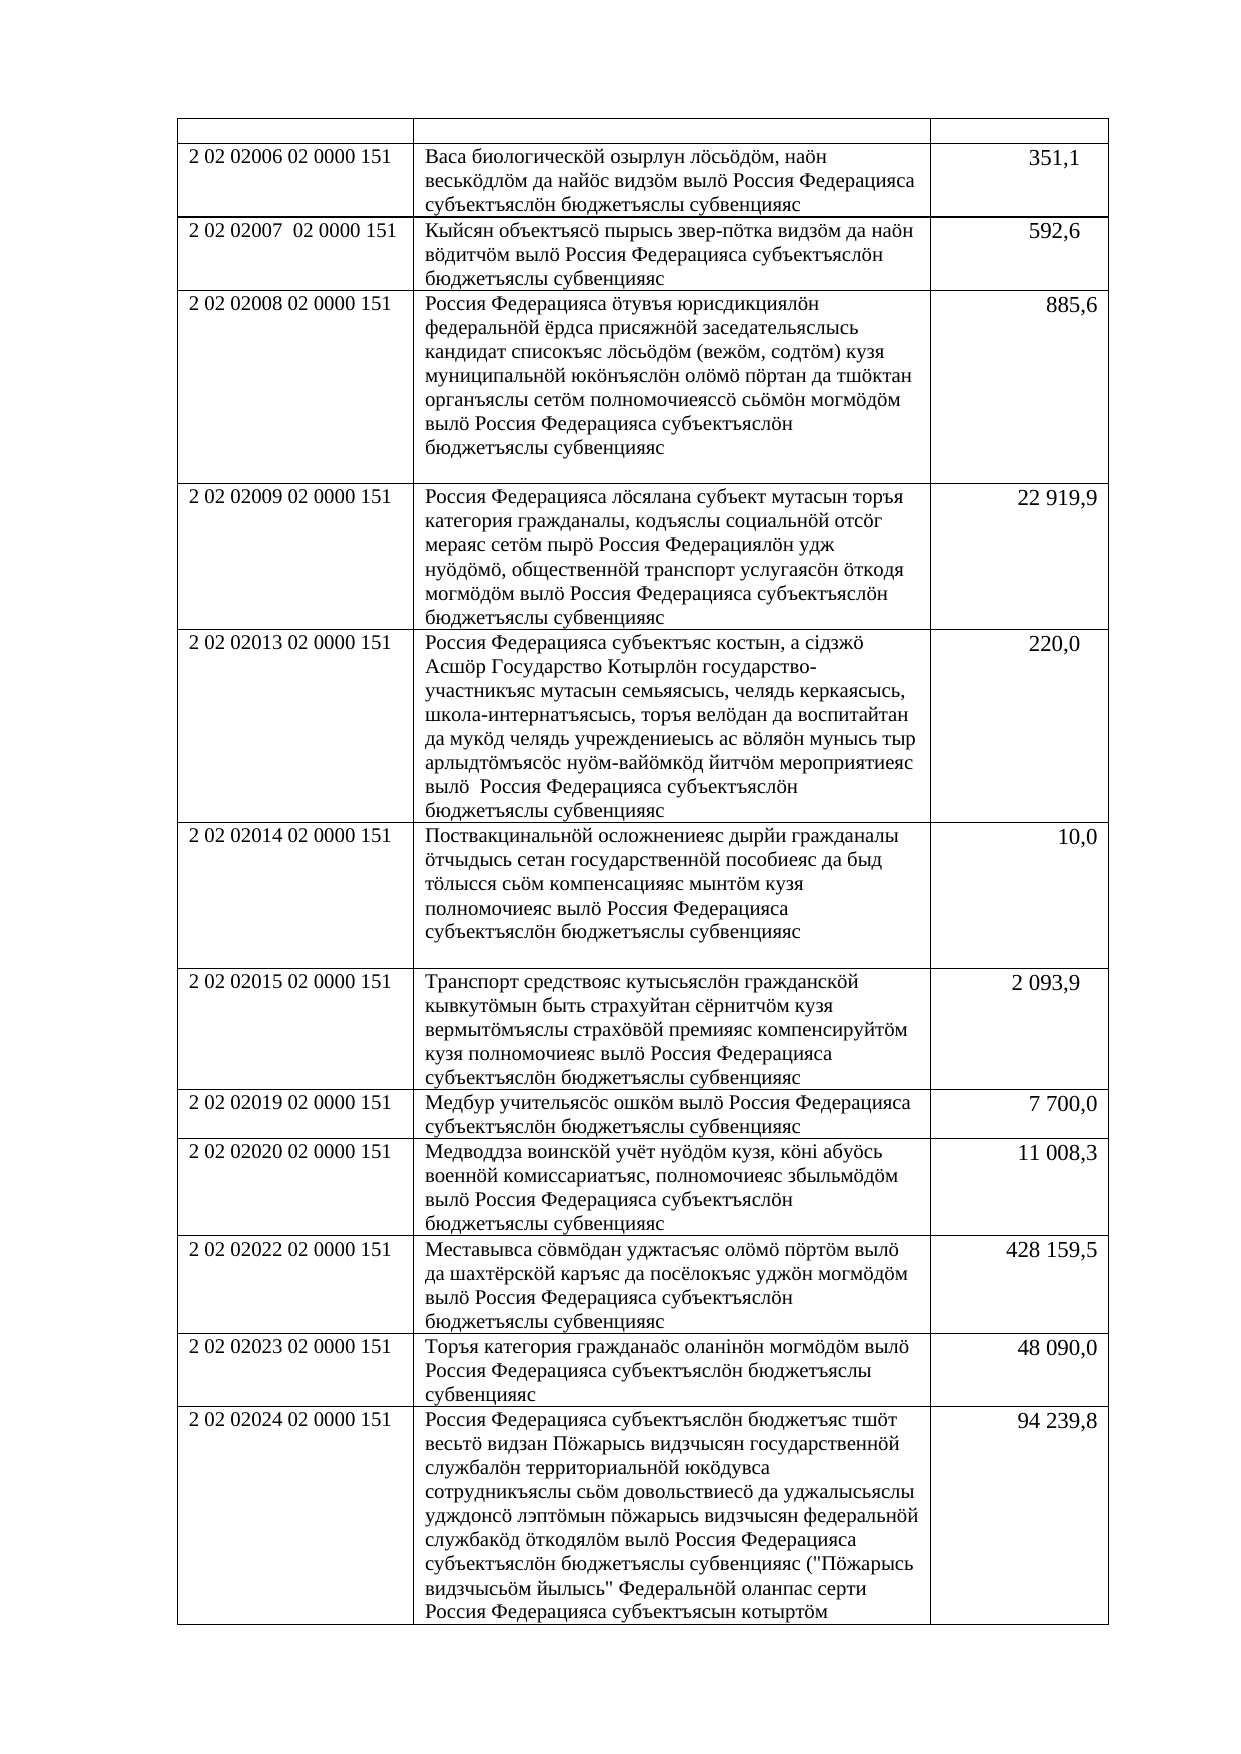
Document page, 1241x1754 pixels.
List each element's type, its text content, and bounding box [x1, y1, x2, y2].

table_cell Транспорт средствояс кутысьяслöн гражданскöй кывкутöмын быть страхуйтан сёрнитчöм кузя вермытöмъяслы страхöвöй премияяс компенсируйтöм кузя полномочиеяс вылö Россия Федерацияса субъектъяслöн бюджетъяслы субвенцияяс [414, 969, 930, 1089]
table_cell 351,1 [931, 144, 1108, 216]
table_cell [1109, 968, 1153, 1089]
table_cell 7 700,0 [931, 1090, 1108, 1138]
table_cell Медбур учительясöс ошкöм вылö Россия Федерацияса субъектъяслöн бюджетъяслы субвенцияяс [414, 1090, 930, 1138]
table_cell [1109, 1406, 1153, 1623]
table_cell 2 02 02014 02 0000 151 [178, 823, 413, 968]
table_cell [414, 119, 930, 143]
table_cell 2 02 02015 02 0000 151 [178, 969, 413, 1089]
table_cell 220,0 [931, 630, 1108, 822]
table_cell 2 02 02009 02 0000 151 [178, 484, 413, 629]
table_cell Медводдза воинскöй учёт нуöдöм кузя, кöнi абуöсь военнöй комиссариатъяс, полномочиеяс збыльмöдöм вылö Россия Федерацияса субъектъяслöн бюджетъяслы субвенцияяс [414, 1139, 930, 1235]
table_cell Васа биологическöй озырлун лöсьöдöм, наöн веськöдлöм да найöс видзöм вылö Россия Федерацияса субъектъяслöн бюджетъяслы субвенцияяс [414, 144, 930, 216]
table_cell [1109, 822, 1153, 968]
table_cell 2 02 02007 02 0000 151 [178, 218, 413, 290]
table_cell [931, 119, 1108, 143]
table_cell 94 239,8 [931, 1407, 1108, 1623]
table_cell [1109, 483, 1153, 629]
table_cell Меставывса сöвмöдан уджтасъяс олöмö пöртöм вылö да шахтёрскöй каръяс да посёлокъяс уджöн могмöдöм вылö Россия Федерацияса субъектъяслöн бюджетъяслы субвенцияяс [414, 1236, 930, 1333]
table_cell 2 02 02019 02 0000 151 [178, 1090, 413, 1138]
table_cell [1109, 290, 1153, 483]
table_cell 2 093,9 [931, 969, 1108, 1089]
table_cell 2 02 02013 02 0000 151 [178, 630, 413, 822]
table_cell 22 919,9 [931, 484, 1108, 629]
table_cell 2 02 02006 02 0000 151 [178, 144, 413, 216]
table_cell 885,6 [931, 291, 1108, 483]
table_cell 2 02 02024 02 0000 151 [178, 1407, 413, 1623]
table_cell [1109, 216, 1153, 290]
table_cell 2 02 02023 02 0000 151 [178, 1334, 413, 1406]
table_cell 2 02 02020 02 0000 151 [178, 1139, 413, 1235]
table_cell [1109, 1089, 1153, 1138]
table_cell Россия Федерацияса субъектъяслöн бюджетъяс тшöт весьтö видзан Пöжарысь видзчысян государственнöй службалöн территориальнöй юкöдувса сотрудникъяслы сьöм довольствиесö да уджалысьяслы удждонсö лэптöмын пöжарысь видзчысян федеральнöй службакöд öткодялöм вылö Россия Федерацияса субъектъяслöн бюджетъяслы субвенцияяс ("Пöжарысь видзчысьöм йылысь" Федеральнöй оланпас серти Россия Федерацияса субъектъясын котыртöм [414, 1407, 930, 1623]
table_cell 2 02 02022 02 0000 151 [178, 1236, 413, 1333]
table_cell Кыйсян объектъясö пырысь звер-пöтка видзöм да наöн вöдитчöм вылö Россия Федерацияса субъектъяслöн бюджетъяслы субвенцияяс [414, 218, 930, 290]
table_cell 10,0 [931, 823, 1108, 968]
table_cell 2 02 02008 02 0000 151 [178, 291, 413, 483]
table_cell Россия Федерацияса öтувъя юрисдикциялöн федеральнöй ёрдса присяжнöй заседательяслысь кандидат списокъяс лöсьöдöм (вежöм, содтöм) кузя муниципальнöй юкöнъяслöн олöмö пöртан да тшöктан органъяслы сетöм полномочиеяссö сьöмöн могмöдöм вылö Россия Федерацияса субъектъяслöн бюджетъяслы субвенцияяс [414, 291, 930, 483]
table_cell [1109, 1333, 1153, 1406]
table_cell 428 159,5 [931, 1236, 1108, 1333]
table_cell Россия Федерацияса субъектъяс костын, а сiдзжö Асшöр Государство Котырлöн государство-участникъяс мутасын семьяясысь, челядь керкаясысь, школа-интернатъясысь, торъя велöдан да воспитайтан да мукöд челядь учреждениеысь ас вöляöн мунысь тыр арлыдтöмъясöс нуöм-вайöмкöд йитчöм мероприятиеяс вылö Россия Федерацияса субъектъяслöн бюджетъяслы субвенцияяс [414, 630, 930, 822]
table_cell 11 008,3 [931, 1139, 1108, 1235]
table_cell Поствакцинальнöй осложнениеяс дырйи гражданалы öтчыдысь сетан государственнöй пособиеяс да быд тöлысся сьöм компенсацияяс мынтöм кузя полномочиеяс вылö Россия Федерацияса субъектъяслöн бюджетъяслы субвенцияяс [414, 823, 930, 968]
table_cell [1109, 143, 1153, 216]
table_cell 592,6 [931, 218, 1108, 290]
table_cell [1109, 629, 1153, 822]
table_cell Россия Федерацияса лöсялана субъект мутасын торъя категория гражданалы, кодъяслы социальнöй отсöг мераяс сетöм пырö Россия Федерациялöн удж нуöдöмö, общественнöй транспорт услугаясöн öткодя могмöдöм вылö Россия Федерацияса субъектъяслöн бюджетъяслы субвенцияяс [414, 484, 930, 629]
table_cell [1109, 118, 1153, 143]
table_cell [178, 119, 413, 143]
table_cell [1109, 1138, 1153, 1235]
table_cell Торъя категория гражданаöс оланiнöн могмöдöм вылö Россия Федерацияса субъектъяслöн бюджетъяслы субвенцияяс [414, 1334, 930, 1406]
table_cell 48 090,0 [931, 1334, 1108, 1406]
table_cell [1109, 1235, 1153, 1333]
